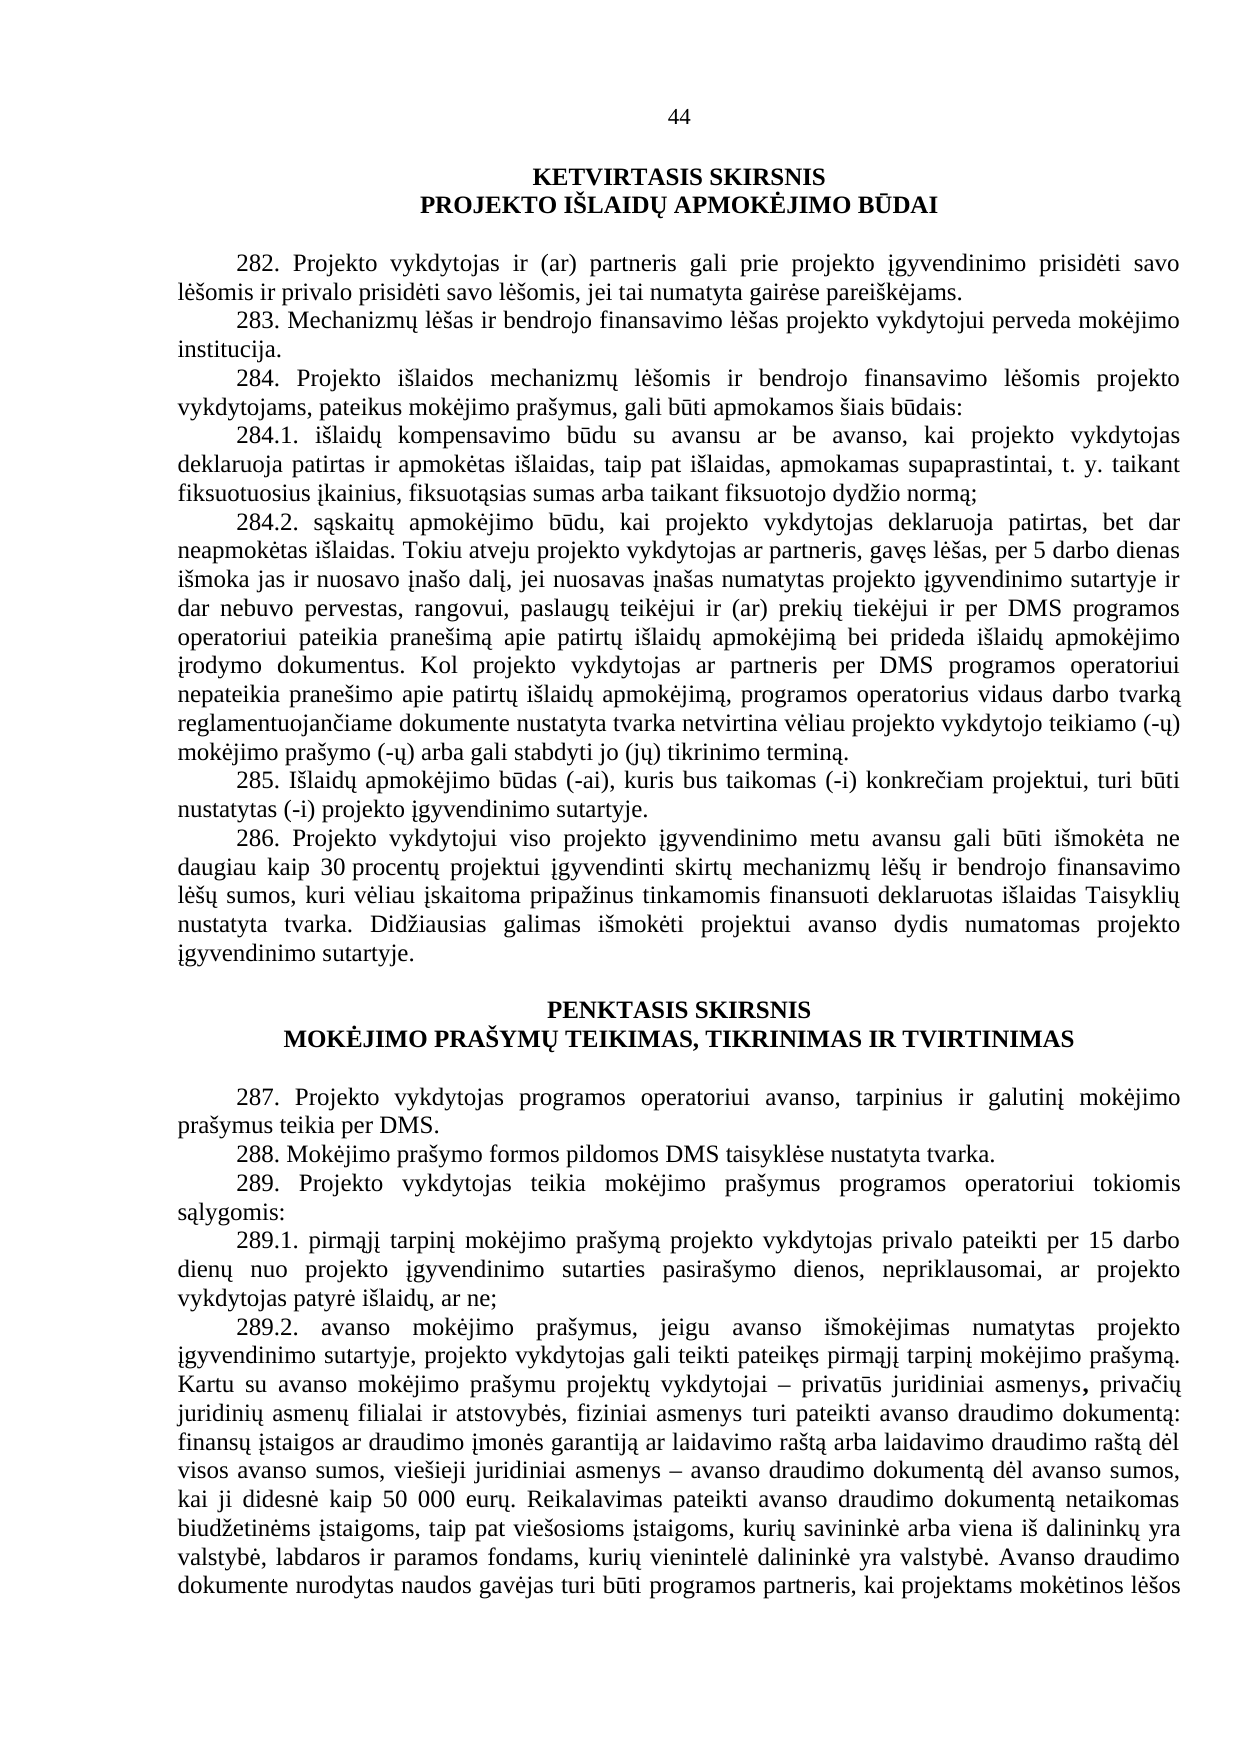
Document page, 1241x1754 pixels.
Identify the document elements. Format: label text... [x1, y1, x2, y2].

text 287. Projekto vykdytojas programos operatoriui avanso, tarpinius ir galutinį mokėjimo prašymus teikia per DMS. [177, 1082, 1181, 1139]
text MOKĖJIMO PRAŠYMŲ TEIKIMAS, TIKRINIMAS IR TVIRTINIMAS [177, 1024, 1181, 1053]
text 284.1. išlaidų kompensavimo būdu su avansu ar be avanso, kai projekto vykdytojas deklaruoja patirtas ir apmokėtas išlaidas, taip pat išlaidas, apmokamas supaprastintai, t. y. taikant fiksuotuosius įkainius, fiksuotąsias sumas arba taikant fiksuotojo dydžio normą; [177, 420, 1181, 507]
text PENKTASIS SKIRSNIS [177, 995, 1181, 1024]
text KETVIRTASIS SKIRSNIS [177, 162, 1181, 190]
text 289.2. avanso mokėjimo prašymus, jeigu avanso išmokėjimas numatytas projekto įgyvendinimo sutartyje, projekto vykdytojas gali teikti pateikęs pirmąjį tarpinį mokėjimo prašymą. Kartu su avanso mokėjimo prašymu projektų vykdytojai – privatūs juridiniai asmenys, privačių juridinių asmenų filialai ir atstovybės, fiziniai asmenys turi pateikti avanso draudimo dokumentą: finansų įstaigos ar draudimo įmonės garantiją ar laidavimo raštą arba laidavimo draudimo raštą dėl visos avanso sumos, viešieji juridiniai asmenys – avanso draudimo dokumentą dėl avanso sumos, kai ji didesnė kaip 50 000 eurų. Reikalavimas pateikti avanso draudimo dokumentą netaikomas biudžetinėms įstaigoms, taip pat viešosioms įstaigoms, kurių savininkė arba viena iš dalininkų yra valstybė, labdaros ir paramos fondams, kurių vienintelė dalininkė yra valstybė. Avanso draudimo dokumente nurodytas naudos gavėjas turi būti programos partneris, kai projektams mokėtinos lėšos [177, 1312, 1181, 1599]
text 284. Projekto išlaidos mechanizmų lėšomis ir bendrojo finansavimo lėšomis projekto vykdytojams, pateikus mokėjimo prašymus, gali būti apmokamos šiais būdais: [177, 363, 1181, 420]
text PROJEKTO IŠLAIDŲ APMOKĖJIMO BŪDAI [177, 190, 1181, 219]
text 282. Projekto vykdytojas ir (ar) partneris gali prie projekto įgyvendinimo prisidėti savo lėšomis ir privalo prisidėti savo lėšomis, jei tai numatyta gairėse pareiškėjams. [177, 248, 1181, 305]
text 289. Projekto vykdytojas teikia mokėjimo prašymus programos operatoriui tokiomis sąlygomis: [177, 1168, 1181, 1225]
text 283. Mechanizmų lėšas ir bendrojo finansavimo lėšas projekto vykdytojui perveda mokėjimo institucija. [177, 305, 1181, 363]
text 284.2. sąskaitų apmokėjimo būdu, kai projekto vykdytojas deklaruoja patirtas, bet dar neapmokėtas išlaidas. Tokiu atveju projekto vykdytojas ar partneris, gavęs lėšas, per 5 darbo dienas išmoka jas ir nuosavo įnašo dalį, jei nuosavas įnašas numatytas projekto įgyvendinimo sutartyje ir dar nebuvo pervestas, rangovui, paslaugų teikėjui ir (ar) prekių tiekėjui ir per DMS programos operatoriui pateikia pranešimą apie patirtų išlaidų apmokėjimą bei prideda išlaidų apmokėjimo įrodymo dokumentus. Kol projekto vykdytojas ar partneris per DMS programos operatoriui nepateikia pranešimo apie patirtų išlaidų apmokėjimą, programos operatorius vidaus darbo tvarką reglamentuojančiame dokumente nustatyta tvarka netvirtina vėliau projekto vykdytojo teikiamo (-ų) mokėjimo prašymo (-ų) arba gali stabdyti jo (jų) tikrinimo terminą. [177, 507, 1181, 765]
text 289.1. pirmąjį tarpinį mokėjimo prašymą projekto vykdytojas privalo pateikti per 15 darbo dienų nuo projekto įgyvendinimo sutarties pasirašymo dienos, nepriklausomai, ar projekto vykdytojas patyrė išlaidų, ar ne; [177, 1225, 1181, 1312]
text 286. Projekto vykdytojui viso projekto įgyvendinimo metu avansu gali būti išmokėta ne daugiau kaip 30 procentų projektui įgyvendinti skirtų mechanizmų lėšų ir bendrojo finansavimo lėšų sumos, kuri vėliau įskaitoma pripažinus tinkamomis finansuoti deklaruotas išlaidas Taisyklių nustatyta tvarka. Didžiausias galimas išmokėti projektui avanso dydis numatomas projekto įgyvendinimo sutartyje. [177, 823, 1181, 967]
text 288. Mokėjimo prašymo formos pildomos DMS taisyklėse nustatyta tvarka. [177, 1139, 1181, 1168]
text 285. Išlaidų apmokėjimo būdas (-ai), kuris bus taikomas (-i) konkrečiam projektui, turi būti nustatytas (-i) projekto įgyvendinimo sutartyje. [177, 765, 1181, 823]
